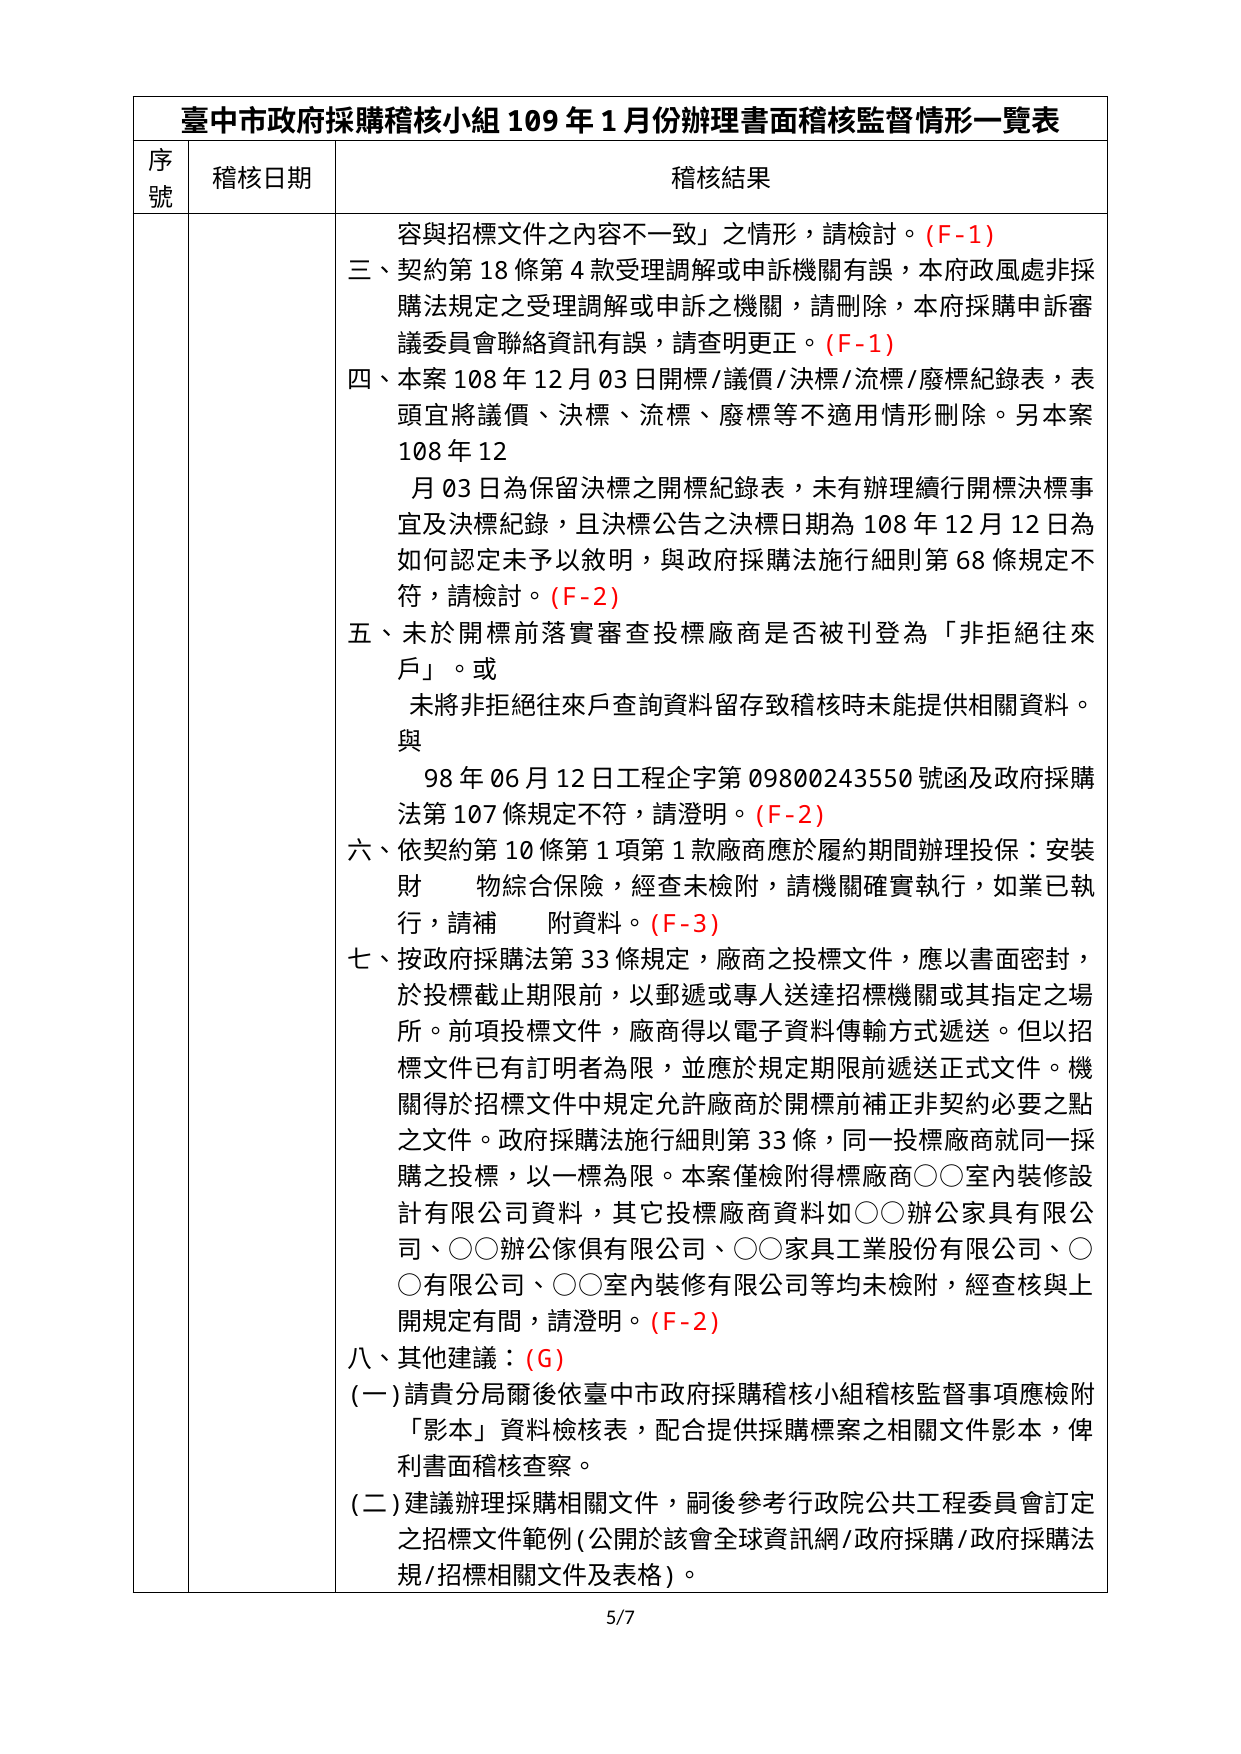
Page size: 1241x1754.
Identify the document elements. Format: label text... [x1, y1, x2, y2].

table_cell 稽核結果 [336, 141, 1107, 213]
table_cell [134, 214, 188, 1592]
table_cell 容與招標文件之內容不一致」之情形，請檢討。(F-1) 三、契約第18條第4款受理調解或申訴機關有誤，本府政風處非採購法規定之受理調解或申訴之機關，請刪除，本府採購申訴審議委員會聯絡資訊有誤，請查明更正。(F-1) 四、本案108年12月03日開標/議價/決標/流標/廢標紀錄表，表頭宜將議價、決標、流標、廢標等不適用情形刪除。另本案108年12 月03日為保留決標之開標紀錄表，未有辦理續行開標決標事宜及決標紀錄，且決標公告之決標日期為108年12月12日為如何認定未予以敘明，與政府採購法施行細則第68條規定不符，請檢討。(F-2) 五、未於開標前落實審查投標廠商是否被刊登為「非拒絕往來戶」。或 未將非拒絕往來戶查詢資料留存致稽核時未能提供相關資料。與 98年06月12日工程企字第09800243550號函及政府採購法第107條規定不符，請澄明。(F-2) 六、依契約第10條第1項第1款廠商應於履約期間辦理投保：安裝財 物綜合保險，經查未檢附，請機關確實執行，如業已執行，請補 附資料。(F-3) 七、按政府採購法第33條規定，廠商之投標文件，應以書面密封，於投標截止期限前，以郵遞或專人送達招標機關或其指定之場所。前項投標文件，廠商得以電子資料傳輸方式遞送。但以招標文件已有訂明者為限，並應於規定期限前遞送正式文件。機關得於招標文件中規定允許廠商於開標前補正非契約必要之點之文件。政府採購法施行細則第33條，同一投標廠商就同一採購之投標，以一標為限。本案僅檢附得標廠商○○室內裝修設計有限公司資料，其它投標廠商資料如○○辦公家具有限公司、○○辦公傢俱有限公司、○○家具工業股份有限公司、○○有限公司、○○室內裝修有限公司等均未檢附，經查核與上開規定有間，請澄明。(F-2) 八、其他建議：(G) (一)請貴分局爾後依臺中市政府採購稽核小組稽核監督事項應檢附「影本」資料檢核表，配合提供採購標案之相關文件影本，俾利書面稽核查察。 (二)建議辦理採購相關文件，嗣後參考行政院公共工程委員會訂定之招標文件範例(公開於該會全球資訊網/政府採購/政府採購法規/招標相關文件及表格)。 [336, 214, 1107, 1592]
table_cell 稽核日期 [189, 141, 335, 213]
table_cell 序號 [134, 141, 188, 213]
table_cell [189, 214, 335, 1592]
table_header 臺中市政府採購稽核小組109年1月份辦理書面稽核監督情形一覽表 [134, 97, 1107, 140]
